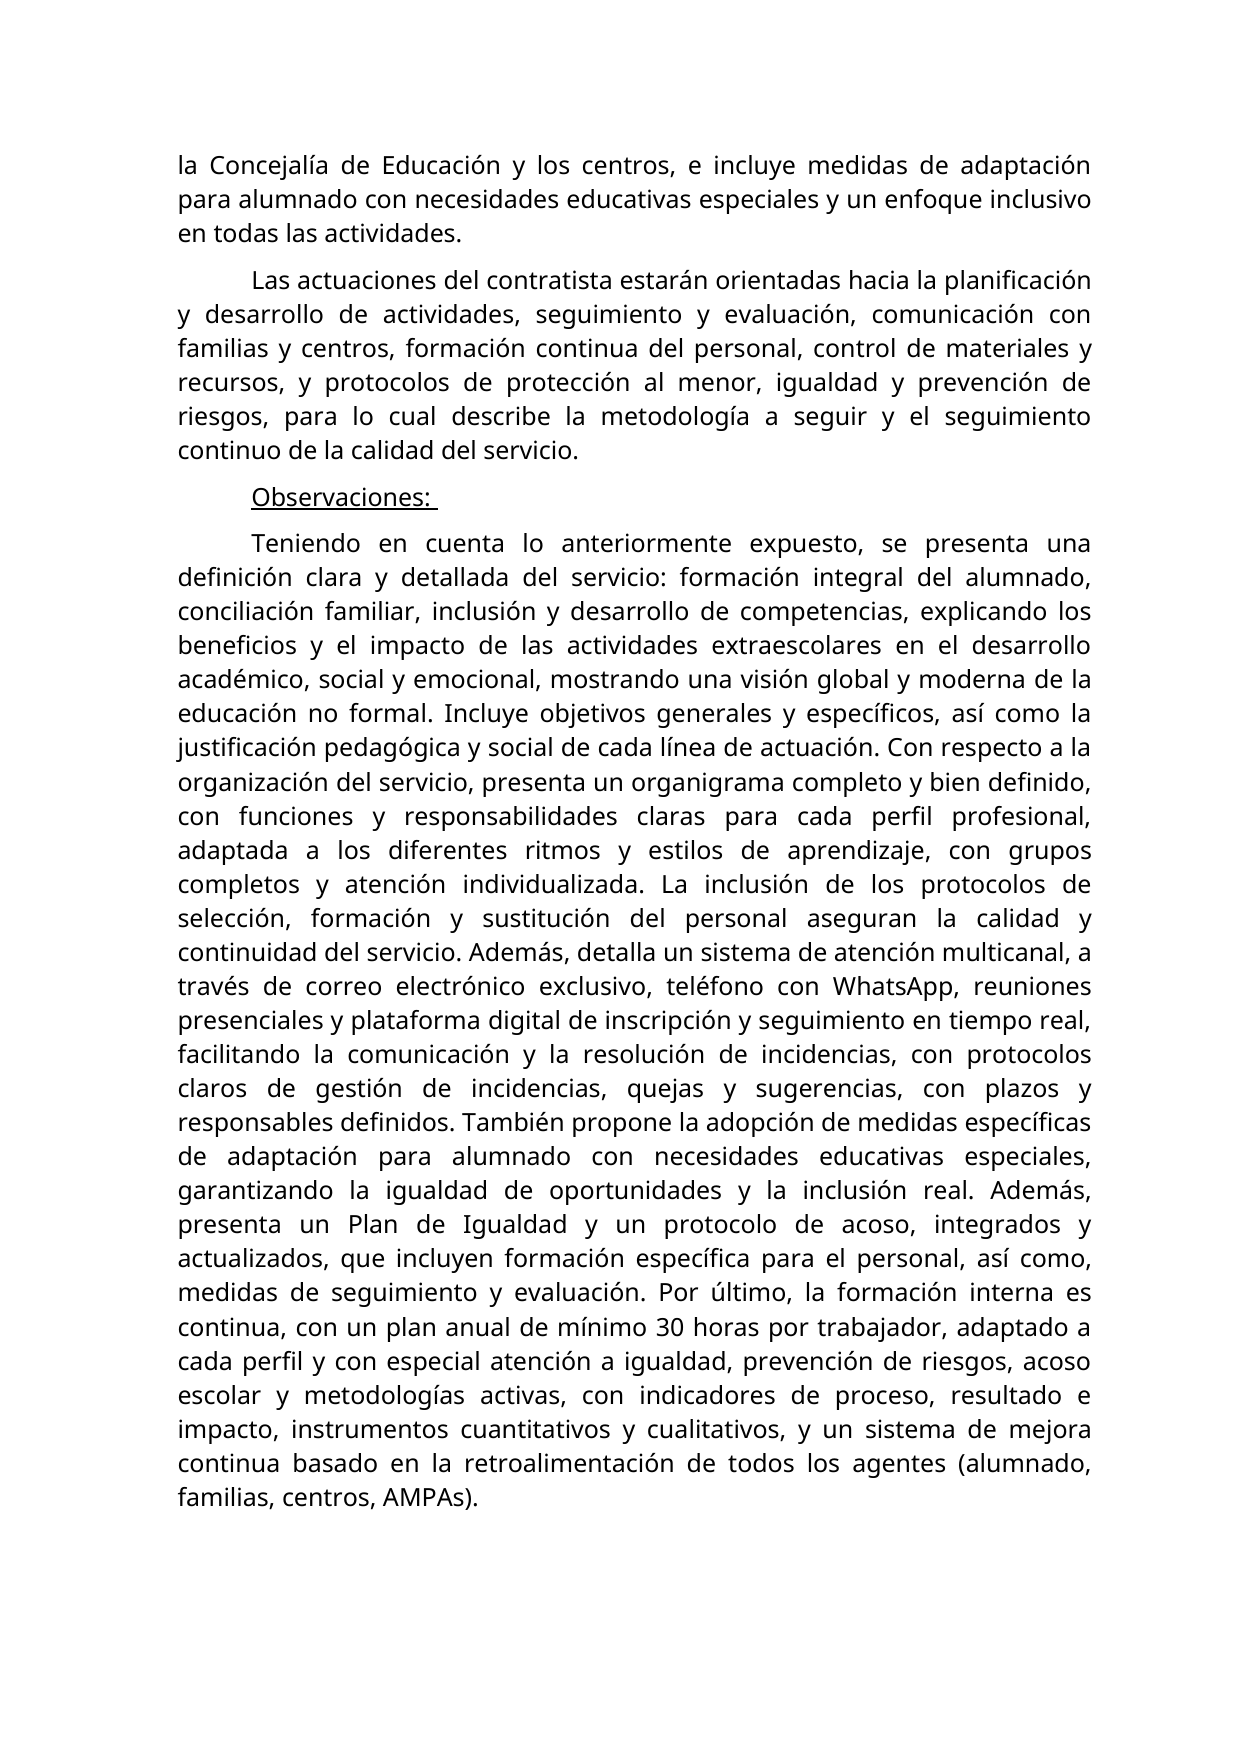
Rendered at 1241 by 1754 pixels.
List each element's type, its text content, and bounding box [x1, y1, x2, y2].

text Observaciones: [177, 479, 1093, 513]
text Teniendo en cuenta lo anteriormente expuesto, se presenta una definición clara y detallada del servicio: formación integral del alumnado, conciliación familiar, inclusión y desarrollo de competencias, explicando los beneficios y el impacto de las actividades extraescolares en el desarrollo académico, social y emocional, mostrando una visión global y moderna de la educación no formal. Incluye objetivos generales y específicos, así como la justificación pedagógica y social de cada línea de actuación. Con respecto a la organización del servicio, presenta un organigrama completo y bien definido, con funciones y responsabilidades claras para cada perfil profesional, adaptada a los diferentes ritmos y estilos de aprendizaje, con grupos completos y atención individualizada. La inclusión de los protocolos de selección, formación y sustitución del personal aseguran la calidad y continuidad del servicio. Además, detalla un sistema de atención multicanal, a través de correo electrónico exclusivo, teléfono con WhatsApp, reuniones presenciales y plataforma digital de inscripción y seguimiento en tiempo real, facilitando la comunicación y la resolución de incidencias, con protocolos claros de gestión de incidencias, quejas y sugerencias, con plazos y responsables definidos. También propone la adopción de medidas específicas de adaptación para alumnado con necesidades educativas especiales, garantizando la igualdad de oportunidades y la inclusión real. Además, presenta un Plan de Igualdad y un protocolo de acoso, integrados y actualizados, que incluyen formación específica para el personal, así como, medidas de seguimiento y evaluación. Por último, la formación interna es continua, con un plan anual de mínimo 30 horas por trabajador, adaptado a cada perfil y con especial atención a igualdad, prevención de riesgos, acoso escolar y metodologías activas, con indicadores de proceso, resultado e impacto, instrumentos cuantitativos y cualitativos, y un sistema de mejora continua basado en la retroalimentación de todos los agentes (alumnado, familias, centros, AMPAs). [177, 526, 1093, 1513]
text la Concejalía de Educación y los centros, e incluye medidas de adaptación para alumnado con necesidades educativas especiales y un enfoque inclusivo en todas las actividades. [177, 148, 1093, 250]
text Las actuaciones del contratista estarán orientadas hacia la planificación y desarrollo de actividades, seguimiento y evaluación, comunicación con familias y centros, formación continua del personal, control de materiales y recursos, y protocolos de protección al menor, igualdad y prevención de riesgos, para lo cual describe la metodología a seguir y el seguimiento continuo de la calidad del servicio. [177, 262, 1093, 467]
